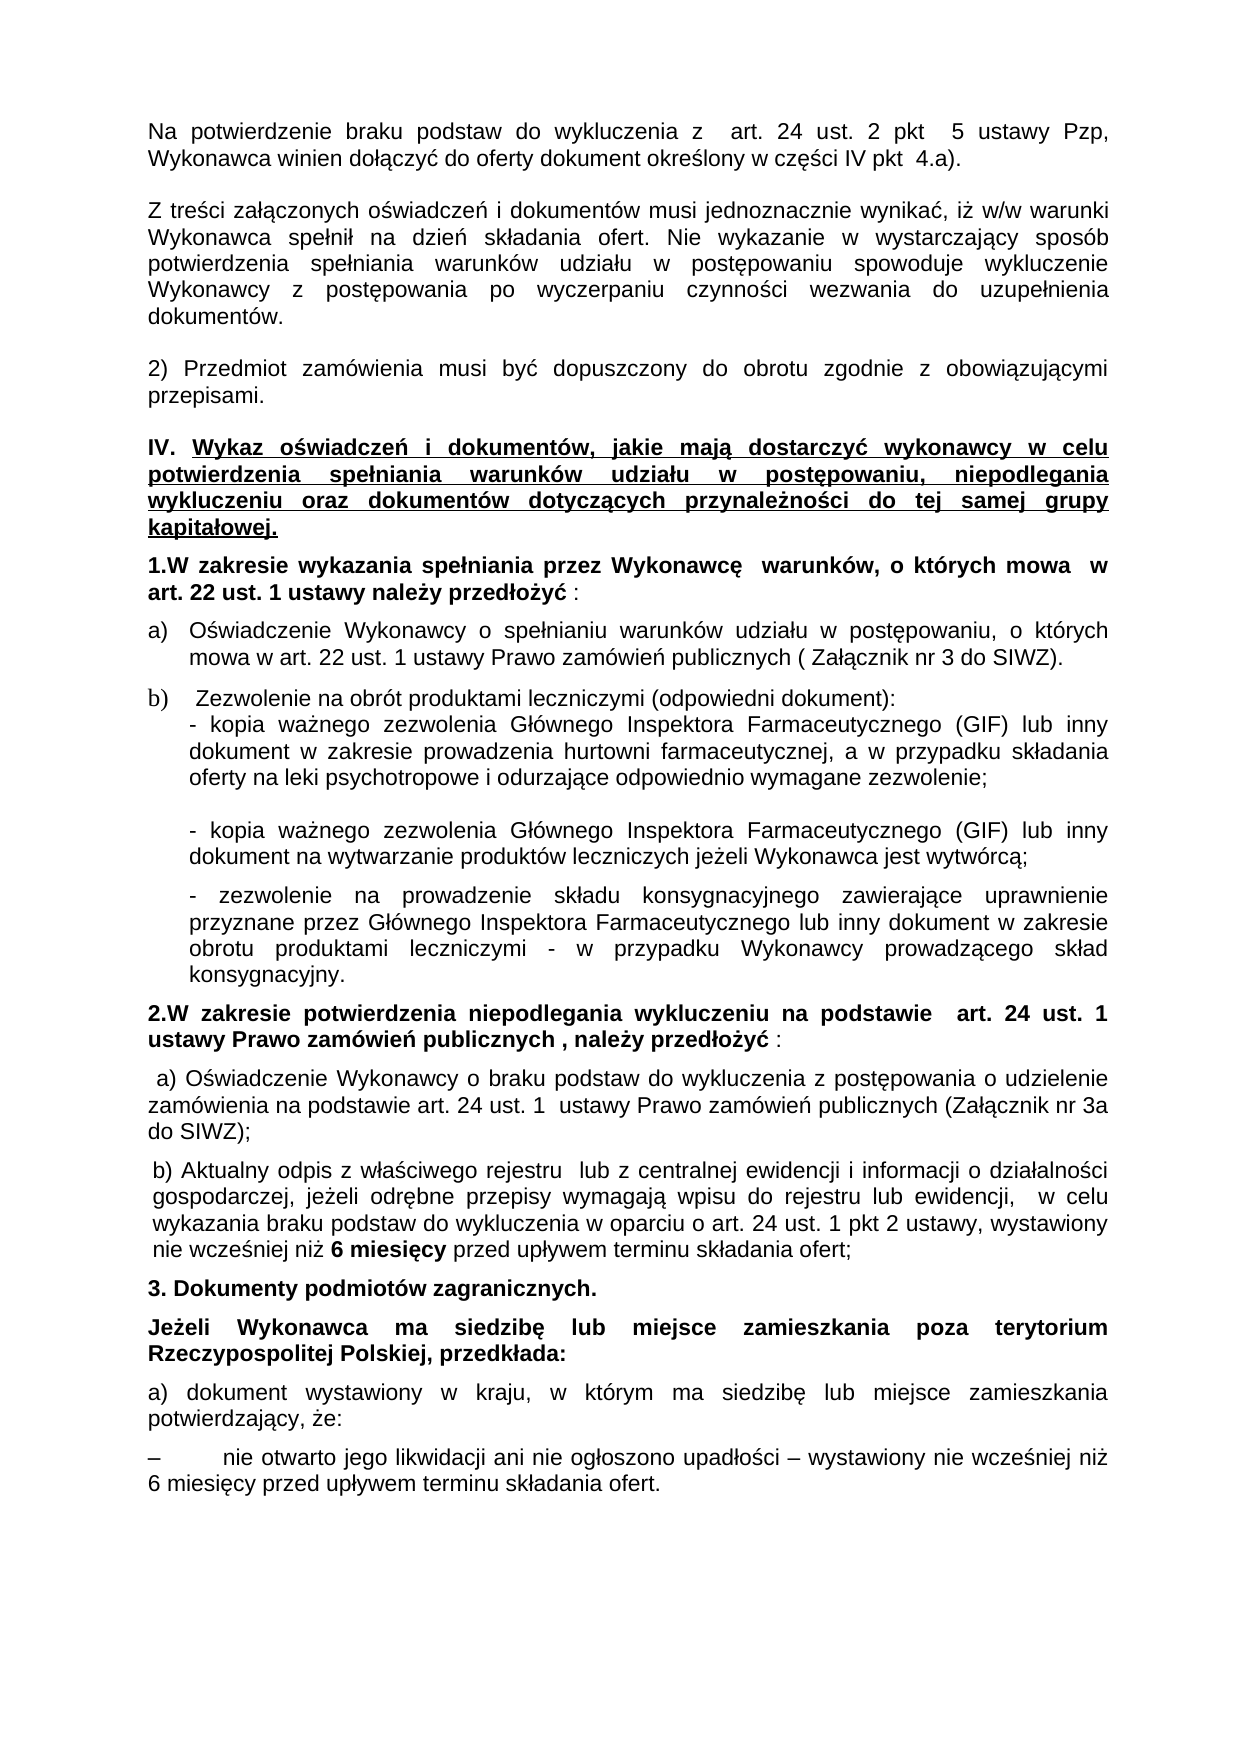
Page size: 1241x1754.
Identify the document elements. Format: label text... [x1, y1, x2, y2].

list - zezwolenie na prowadzenie składu konsygnacyjnego zawierające uprawnienie przyznane przez Głównego Inspektora Farmaceutycznego lub inny dokument w zakresie obrotu produktami leczniczymi - w przypadku Wykonawcy prowadzącego skład konsygnacyjny. [148, 882, 1109, 987]
text kapitałowej. [148, 511, 1109, 540]
text 2.W zakresie potwierdzenia niepodlegania wykluczeniu na podstawie art. 24 ust. 1 ustawy Prawo zamówień publicznych , należy przedłożyć : [148, 1000, 1109, 1053]
text 2) Przedmiot zamówienia musi być dopuszczony do obrotu zgodnie z obowiązującymi przepisami. [148, 355, 1109, 408]
text IV. Wykaz oświadczeń i dokumentów, jakie mają dostarczyć wykonawcy w celu potwierdzenia spełniania warunków udziału w postępowaniu, niepodlegania [148, 434, 1109, 484]
list Oświadczenie Wykonawcy o spełnianiu warunków udziału w postępowaniu, o których mowa w art. 22 ust. 1 ustawy Prawo zamówień publicznych ( Załącznik nr 3 do SIWZ). [148, 617, 1109, 670]
list - kopia ważnego zezwolenia Głównego Inspektora Farmaceutycznego (GIF) lub inny dokument na wytwarzanie produktów leczniczych jeżeli Wykonawca jest wytwórcą; [148, 817, 1109, 869]
text Na potwierdzenie braku podstaw do wykluczenia z art. 24 ust. 2 pkt 5 ustawy Pzp, Wykonawca winien dołączyć do oferty dokument określony w części IV pkt 4.a). [148, 118, 1109, 171]
text 3. Dokumenty podmiotów zagranicznych. [148, 1275, 1109, 1301]
text Jeżeli Wykonawca ma siedzibę lub miejsce zamieszkania poza terytorium Rzeczypospolitej Polskiej, przedkłada: [148, 1313, 1109, 1366]
list nie otwarto jego likwidacji ani nie ogłoszono upadłości – wystawiony nie wcześniej niż 6 miesięcy przed upływem terminu składania ofert. [148, 1444, 1109, 1497]
text wykluczeniu oraz dokumentów dotyczących przynależności do tej samej grupy [148, 485, 1109, 510]
list Zezwolenie na obrót produktami leczniczymi (odpowiedni dokument): [148, 683, 1109, 711]
text a) dokument wystawiony w kraju, w którym ma siedzibę lub miejsce zamieszkania potwierdzający, że: [148, 1379, 1109, 1431]
text b) Aktualny odpis z właściwego rejestru lub z centralnej ewidencji i informacji o działalności gospodarczej, jeżeli odrębne przepisy wymagają wpisu do rejestru lub ewidencji, w celu wykazania braku podstaw do wykluczenia w oparciu o art. 24 ust. 1 pkt 2 ustawy, wystawiony nie wcześniej niż 6 miesięcy przed upływem terminu składania ofert; [152, 1157, 1109, 1262]
text a) Oświadczenie Wykonawcy o braku podstaw do wykluczenia z postępowania o udzielenie zamówienia na podstawie art. 24 ust. 1 ustawy Prawo zamówień publicznych (Załącznik nr 3a do SIWZ); [148, 1065, 1109, 1144]
list - kopia ważnego zezwolenia Głównego Inspektora Farmaceutycznego (GIF) lub inny dokument w zakresie prowadzenia hurtowni farmaceutycznej, a w przypadku składania oferty na leki psychotropowe i odurzające odpowiednio wymagane zezwolenie; [148, 711, 1109, 791]
text Z treści załączonych oświadczeń i dokumentów musi jednoznacznie wynikać, iż w/w warunki Wykonawca spełnił na dzień składania ofert. Nie wykazanie w wystarczający sposób potwierdzenia spełniania warunków udziału w postępowaniu spowoduje wykluczenie Wykonawcy z postępowania po wyczerpaniu czynności wezwania do uzupełnienia dokumentów. [148, 197, 1109, 329]
text 1.W zakresie wykazania spełniania przez Wykonawcę warunków, o których mowa w art. 22 ust. 1 ustawy należy przedłożyć : [148, 552, 1109, 605]
